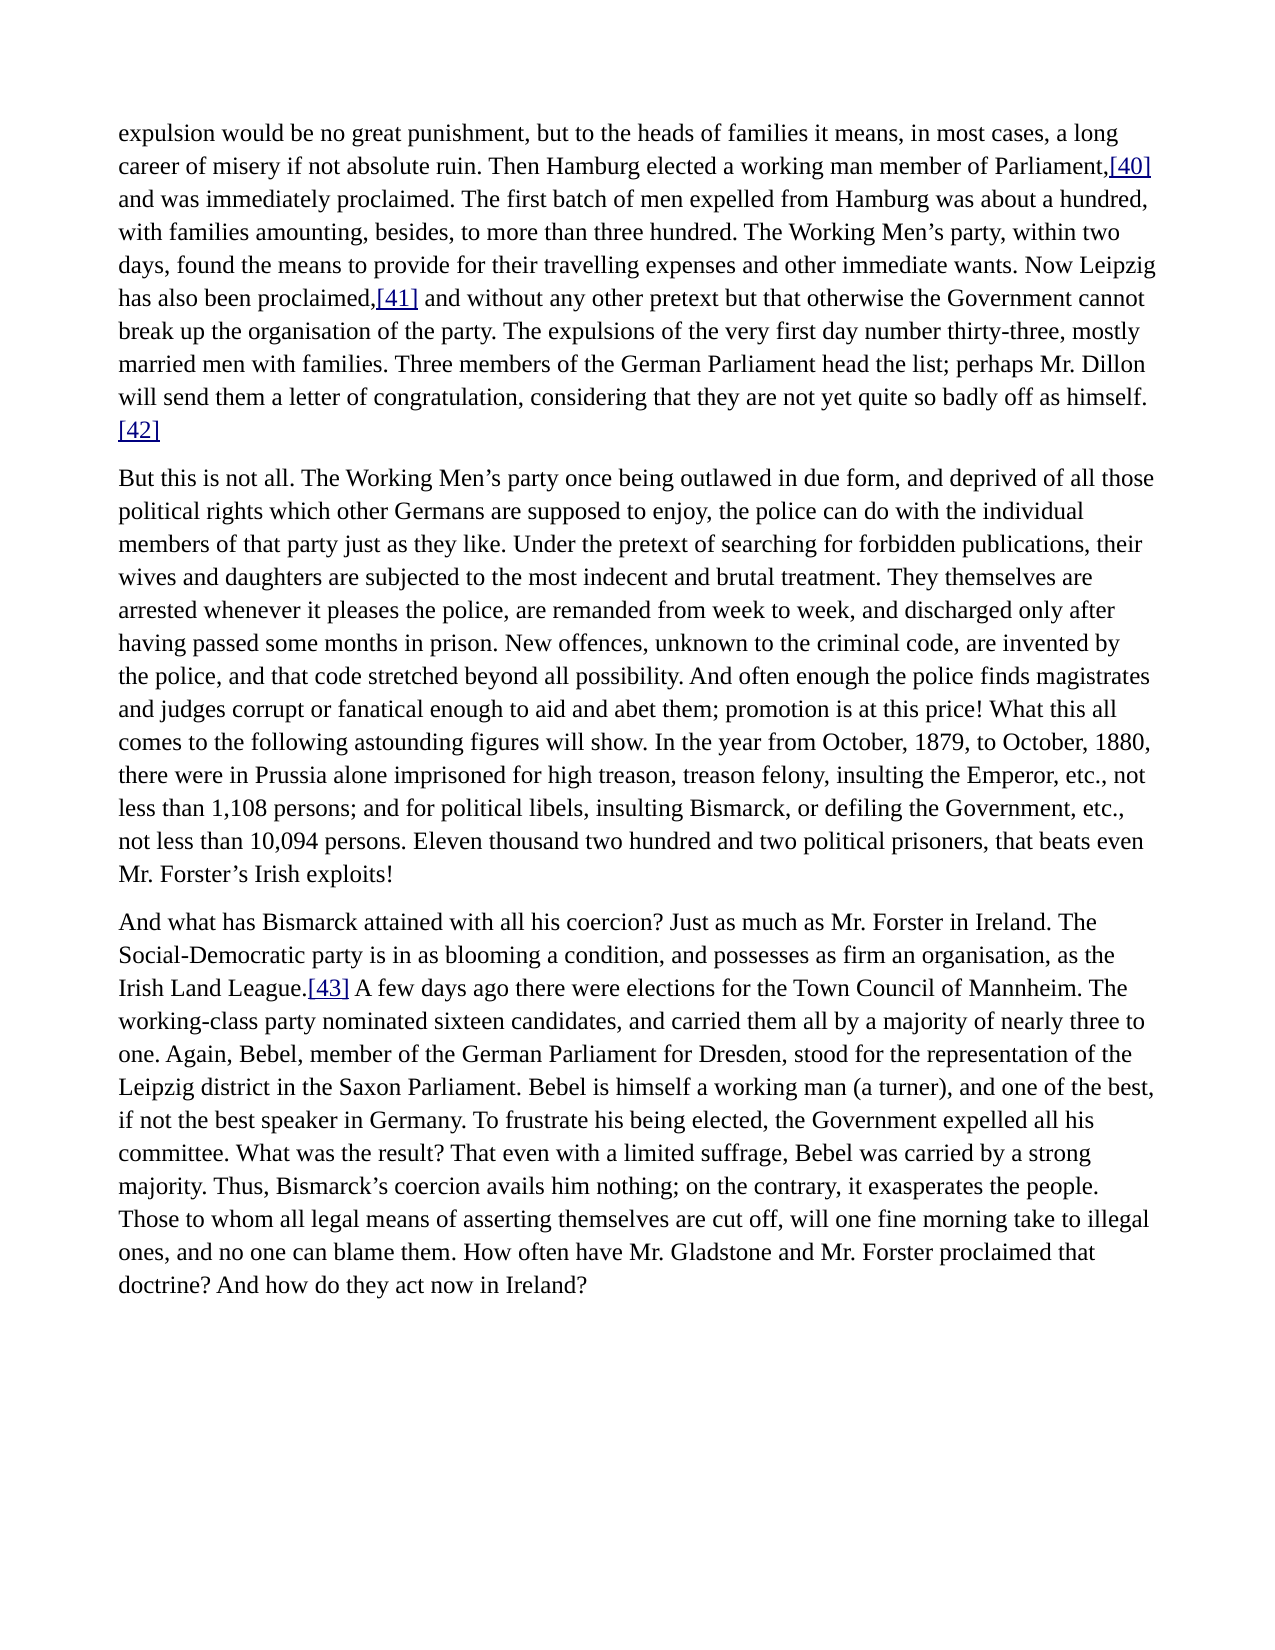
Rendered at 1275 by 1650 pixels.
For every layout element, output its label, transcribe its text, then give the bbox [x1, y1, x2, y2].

text expulsion would be no great punishment, but to the heads of families it means, in most cases, a long career of misery if not absolute ruin. Then Hamburg elected a working man member of Parliament,[40] and was immediately proclaimed. The first batch of men expelled from Hamburg was about a hundred, with families amounting, besides, to more than three hundred. The Working Men’s party, within two days, found the means to provide for their travelling expenses and other immediate wants. Now Leipzig has also been proclaimed,[41] and without any other pretext but that otherwise the Government cannot break up the organisation of the party. The expulsions of the very first day number thirty-three, mostly married men with families. Three members of the German Parliament head the list; perhaps Mr. Dillon will send them a letter of congratulation, considering that they are not yet quite so badly off as himself.[42] [118, 118, 1157, 444]
text And what has Bismarck attained with all his coercion? Just as much as Mr. Forster in Ireland. The Social-Democratic party is in as blooming a condition, and possesses as firm an organisation, as the Irish Land League.[43] A few days ago there were elections for the Town Council of Mannheim. The working-class party nominated sixteen candidates, and carried them all by a majority of nearly three to one. Again, Bebel, member of the German Parliament for Dresden, stood for the representation of the Leipzig district in the Saxon Parliament. Bebel is himself a working man (a turner), and one of the best, if not the best speaker in Germany. To frustrate his being elected, the Government expelled all his committee. What was the result? That even with a limited suffrage, Bebel was carried by a strong majority. Thus, Bismarck’s coercion avails him nothing; on the contrary, it exasperates the people. Those to whom all legal means of asserting themselves are cut off, will one fine morning take to illegal ones, and no one can blame them. How often have Mr. Gladstone and Mr. Forster proclaimed that doctrine? And how do they act now in Ireland? [118, 907, 1157, 1299]
text But this is not all. The Working Men’s party once being outlawed in due form, and deprived of all those political rights which other Germans are supposed to enjoy, the police can do with the individual members of that party just as they like. Under the pretext of searching for forbidden publications, their wives and daughters are subjected to the most indecent and brutal treatment. They themselves are arrested whenever it pleases the police, are remanded from week to week, and discharged only after having passed some months in prison. New offences, unknown to the criminal code, are invented by the police, and that code stretched beyond all possibility. And often enough the police finds magistrates and judges corrupt or fanatical enough to aid and abet them; promotion is at this price! What this all comes to the following astounding figures will show. In the year from October, 1879, to October, 1880, there were in Prussia alone imprisoned for high treason, treason felony, insulting the Emperor, etc., not less than 1,108 persons; and for political libels, insulting Bismarck, or defiling the Government, etc., not less than 10,094 persons. Eleven thousand two hundred and two political prisoners, that beats even Mr. Forster’s Irish exploits! [118, 463, 1157, 888]
